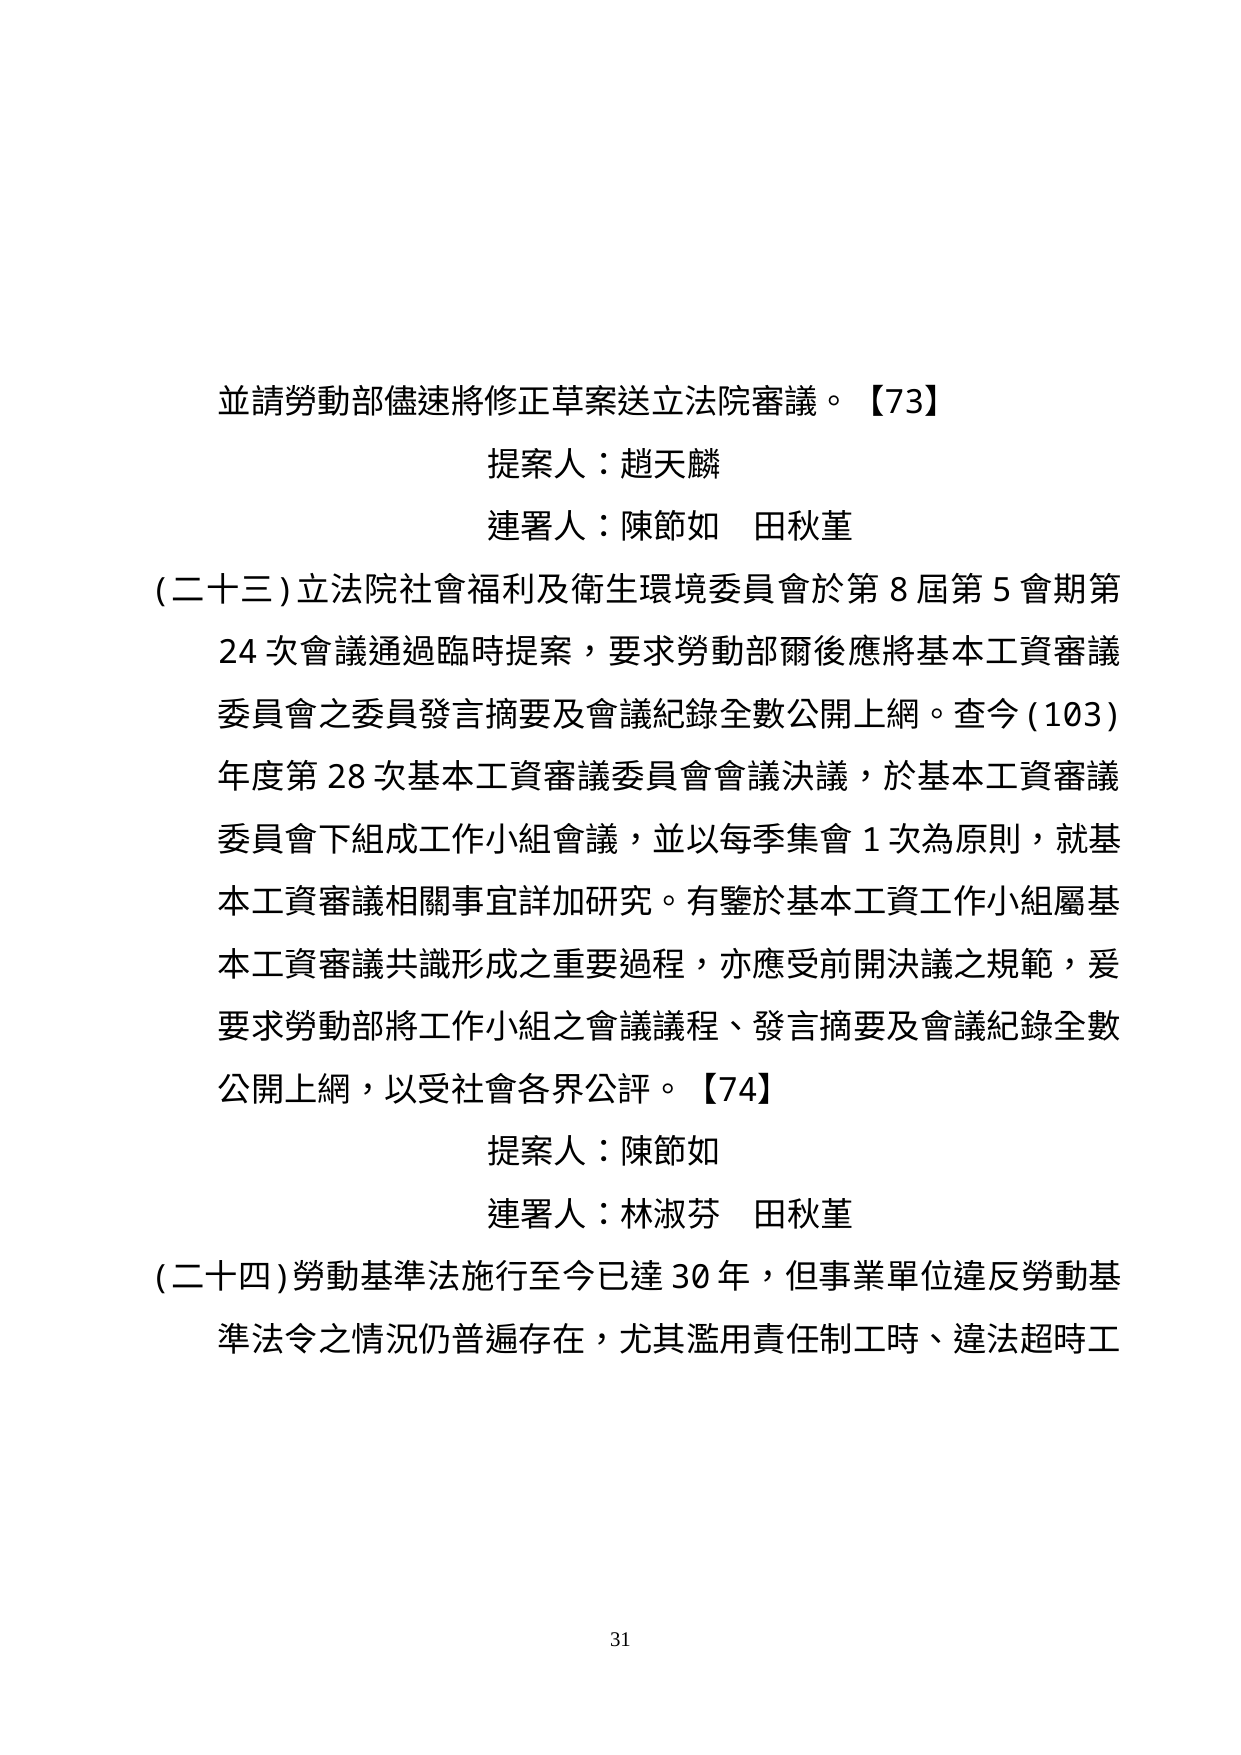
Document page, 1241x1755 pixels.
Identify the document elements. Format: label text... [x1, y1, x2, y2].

text 連署人：陳節如 田秋堇 [118, 483, 1122, 545]
text (二十三)立法院社會福利及衛生環境委員會於第8屆第5會期第24次會議通過臨時提案，要求勞動部爾後應將基本工資審議委員會之委員發言摘要及會議紀錄全數公開上網。查今(103)年度第28次基本工資審議委員會會議決議，於基本工資審議委員會下組成工作小組會議，並以每季集會1次為原則，就基本工資審議相關事宜詳加研究。有鑒於基本工資工作小組屬基本工資審議共識形成之重要過程，亦應受前開決議之規範，爰要求勞動部將工作小組之會議議程、發言摘要及會議紀錄全數公開上網，以受社會各界公評。【74】 [150, 545, 1122, 1108]
text 提案人：趙天麟 [118, 420, 1122, 483]
text 連署人：林淑芬 田秋堇 [118, 1170, 1122, 1233]
text 勞動部推動縮減法定正常工時，應思考如何實際降低勞工的工時，避免藉提升加班時數來扭曲法定工時縮減的政策意義，使長工時狀態能獲得緩減。爰要求勞動部推動勞動基準法的修正，加強與勞工團體溝通，才能確保勞工的權益，避免過勞，並請勞動部儘速將修正草案送立法院審議。【73】 [217, 358, 1122, 420]
text (二十四)勞動基準法施行至今已達30年，但事業單位違反勞動基準法令之情況仍普遍存在，尤其濫用責任制工時、違法超時工 [150, 1233, 1122, 1358]
text 提案人：陳節如 [118, 1108, 1122, 1170]
